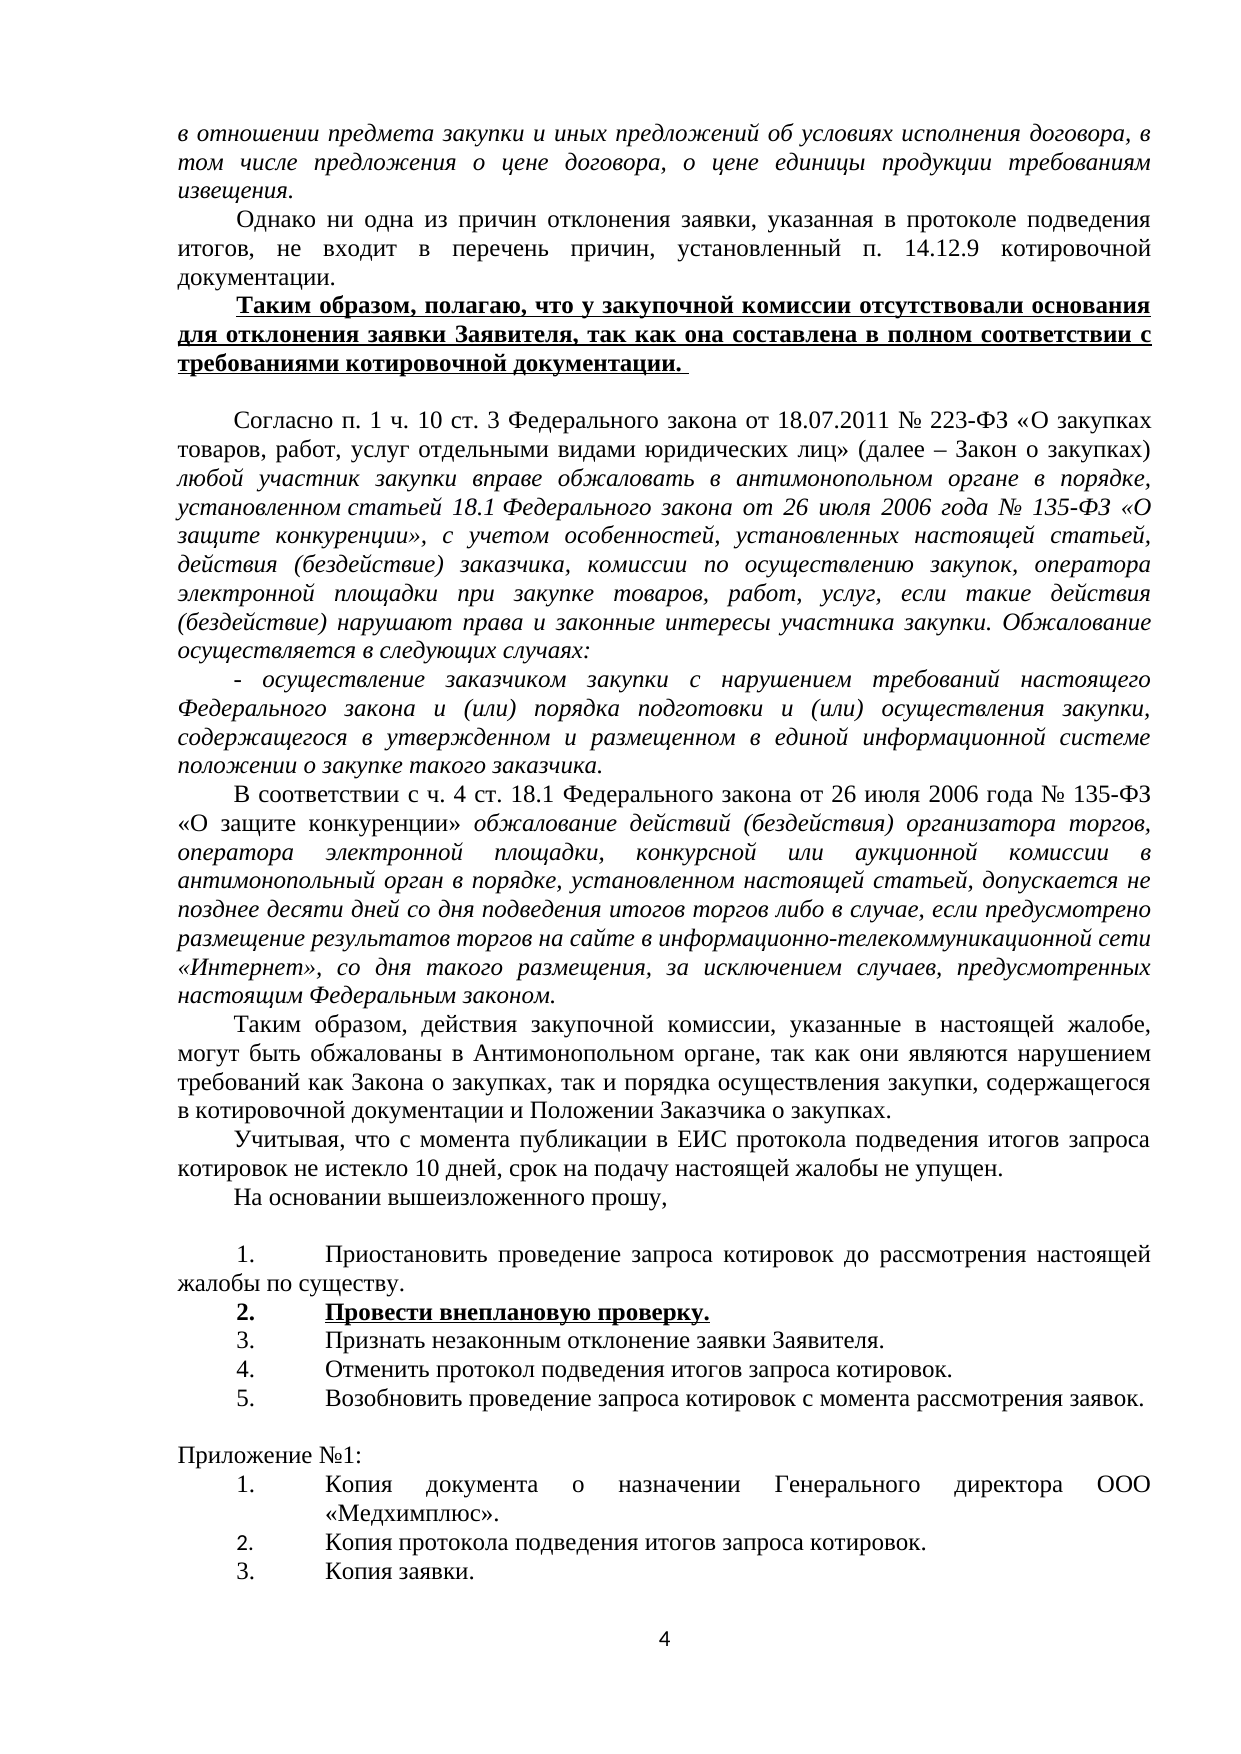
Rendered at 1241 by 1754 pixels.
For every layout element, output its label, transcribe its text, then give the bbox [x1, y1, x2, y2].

list Копия заявки. [236, 1556, 1152, 1585]
list Копия протокола подведения итогов запроса котировок. [236, 1527, 1152, 1556]
text требованиями котировочной документации. [177, 346, 1152, 377]
text Однако ни одна из причин отклонения заявки, указанная в протоколе подведения итогов, не входит в перечень причин, установленный п. 14.12.9 котировочной документации. [177, 204, 1152, 291]
list Провести внеплановую проверку. [177, 1297, 1152, 1326]
list Копия документа о назначении Генерального директора ООО «Медхимплюс». [236, 1469, 1152, 1527]
list Приостановить проведение запроса котировок до рассмотрения настоящей жалобы по существу. [177, 1239, 1152, 1297]
text В соответствии с ч. 4 ст. 18.1 Федерального закона от 26 июля 2006 года № 135-ФЗ «О защите конкуренции» обжалование действий (бездействия) организатора торгов, оператора электронной площадки, конкурсной или аукционной комиссии в антимонопольный орган в порядке, установленном настоящей статьей, допускается не позднее десяти дней со дня подведения итогов торгов либо в случае, если предусмотрено размещение результатов торгов на сайте в информационно-телекоммуникационной сети «Интернет», со дня такого размещения, за исключением случаев, предусмотренных настоящим Федеральным законом. [177, 779, 1152, 1009]
text На основании вышеизложенного прошу, [177, 1182, 1152, 1211]
text Приложение №1: [177, 1441, 1152, 1469]
text Таким образом, полагаю, что у закупочной комиссии отсутствовали основания для отклонения заявки Заявителя, так как она составлена в полном соответствии с [177, 291, 1152, 344]
text в отношении предмета закупки и иных предложений об условиях исполнения договора, в том числе предложения о цене договора, о цене единицы продукции требованиям извещения. [177, 118, 1152, 204]
text Согласно п. 1 ч. 10 ст. 3 Федерального закона от 18.07.2011 № 223-ФЗ «О закупках товаров, работ, услуг отдельными видами юридических лиц» (далее – Закон о закупках) любой участник закупки вправе обжаловать в антимонопольном органе в порядке, установленном статьей 18.1 Федерального закона от 26 июля 2006 года № 135-ФЗ «О защите конкуренции», с учетом особенностей, установленных настоящей статьей, действия (бездействие) заказчика, комиссии по осуществлению закупок, оператора электронной площадки при закупке товаров, работ, услуг, если такие действия (бездействие) нарушают права и законные интересы участника закупки. Обжалование осуществляется в следующих случаях: [177, 406, 1152, 664]
list Признать незаконным отклонение заявки Заявителя. [177, 1326, 1152, 1354]
list Отменить протокол подведения итогов запроса котировок. [177, 1354, 1152, 1383]
text Таким образом, действия закупочной комиссии, указанные в настоящей жалобе, могут быть обжалованы в Антимонопольном органе, так как они являются нарушением требований как Закона о закупках, так и порядка осуществления закупки, содержащегося в котировочной документации и Положении Заказчика о закупках. [177, 1009, 1152, 1124]
text - осуществление заказчиком закупки с нарушением требований настоящего Федерального закона и (или) порядка подготовки и (или) осуществления закупки, содержащегося в утвержденном и размещенном в единой информационной системе положении о закупке такого заказчика. [177, 664, 1152, 779]
text Учитывая, что с момента публикации в ЕИС протокола подведения итогов запроса котировок не истекло 10 дней, срок на подачу настоящей жалобы не упущен. [177, 1124, 1152, 1182]
list Возобновить проведение запроса котировок с момента рассмотрения заявок. [177, 1383, 1152, 1412]
